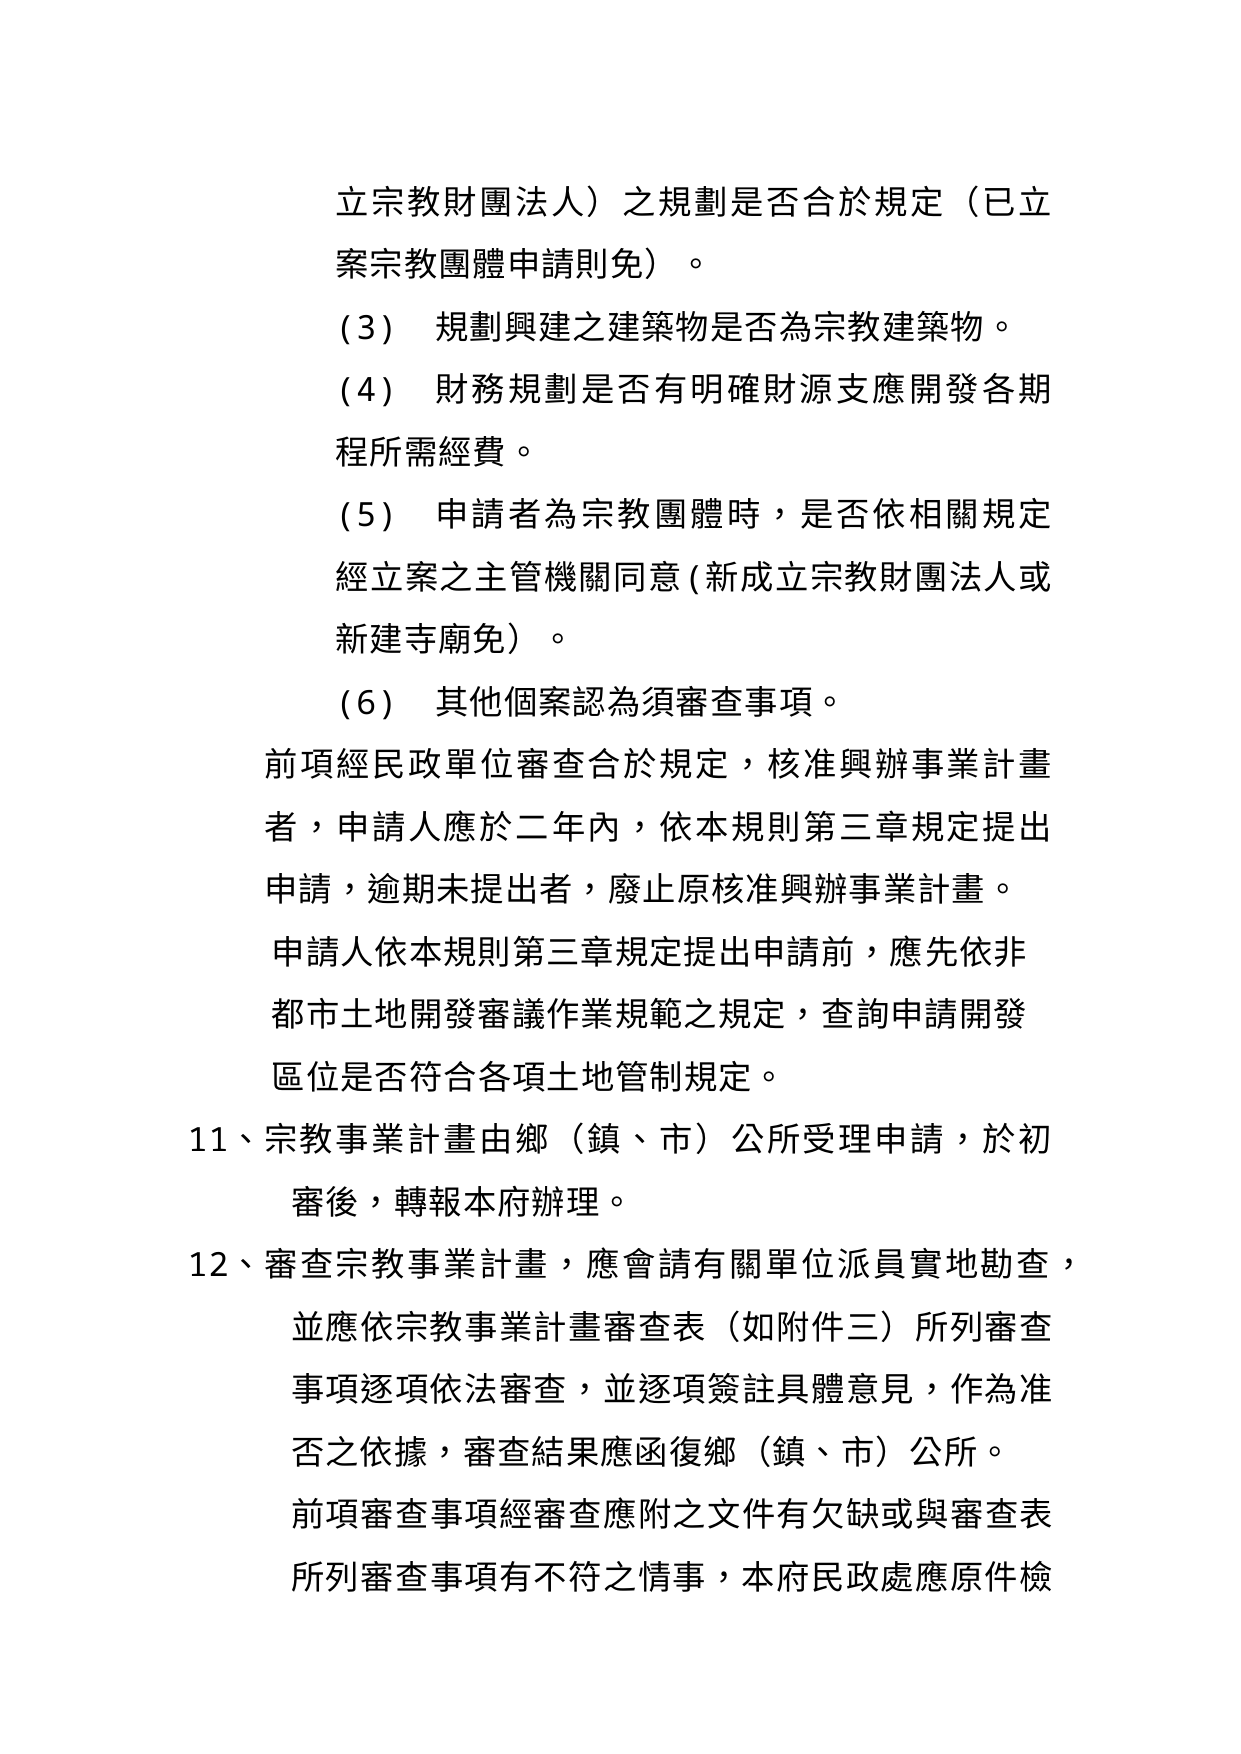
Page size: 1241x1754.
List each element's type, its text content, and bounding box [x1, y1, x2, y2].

text 前項經民政單位審查合於規定，核准興辦事業計畫者，申請人應於二年內，依本規則第三章規定提出申請，逾期未提出者，廢止原核准興辦事業計畫。 [264, 721, 1053, 908]
list 規劃興建之建築物是否為宗教建築物。 [335, 283, 1053, 346]
list 審查宗教事業計畫，應會請有關單位派員實地勘查，並應依宗教事業計畫審查表（如附件三）所列審查事項逐項依法審查，並逐項簽註具體意見，作為准否之依據，審查結果應函復鄉（鎮、市）公所。 [187, 1221, 1053, 1471]
text 區位是否符合各項土地管制規定。 [187, 1033, 1053, 1096]
text 申請人依本規則第三章規定提出申請前，應先依非 [187, 908, 1053, 971]
list 其他個案認為須審查事項。 [335, 658, 1053, 721]
list 財務規劃是否有明確財源支應開發各期程所需經費。 [335, 346, 1053, 471]
list 宗教事業計畫由鄉（鎮、市）公所受理申請，於初審後，轉報本府辦理。 [187, 1096, 1053, 1221]
list 立宗教財團法人）之規劃是否合於規定（已立案宗教團體申請則免）。 [335, 158, 1053, 283]
text 都市土地開發審議作業規範之規定，查詢申請開發 [187, 971, 1053, 1033]
text 前項審查事項經審查應附之文件有欠缺或與審查表所列審查事項有不符之情事，本府民政處應原件檢 [291, 1471, 1053, 1596]
list 申請者為宗教團體時，是否依相關規定經立案之主管機關同意(新成立宗教財團法人或新建寺廟免）。 [335, 471, 1053, 658]
